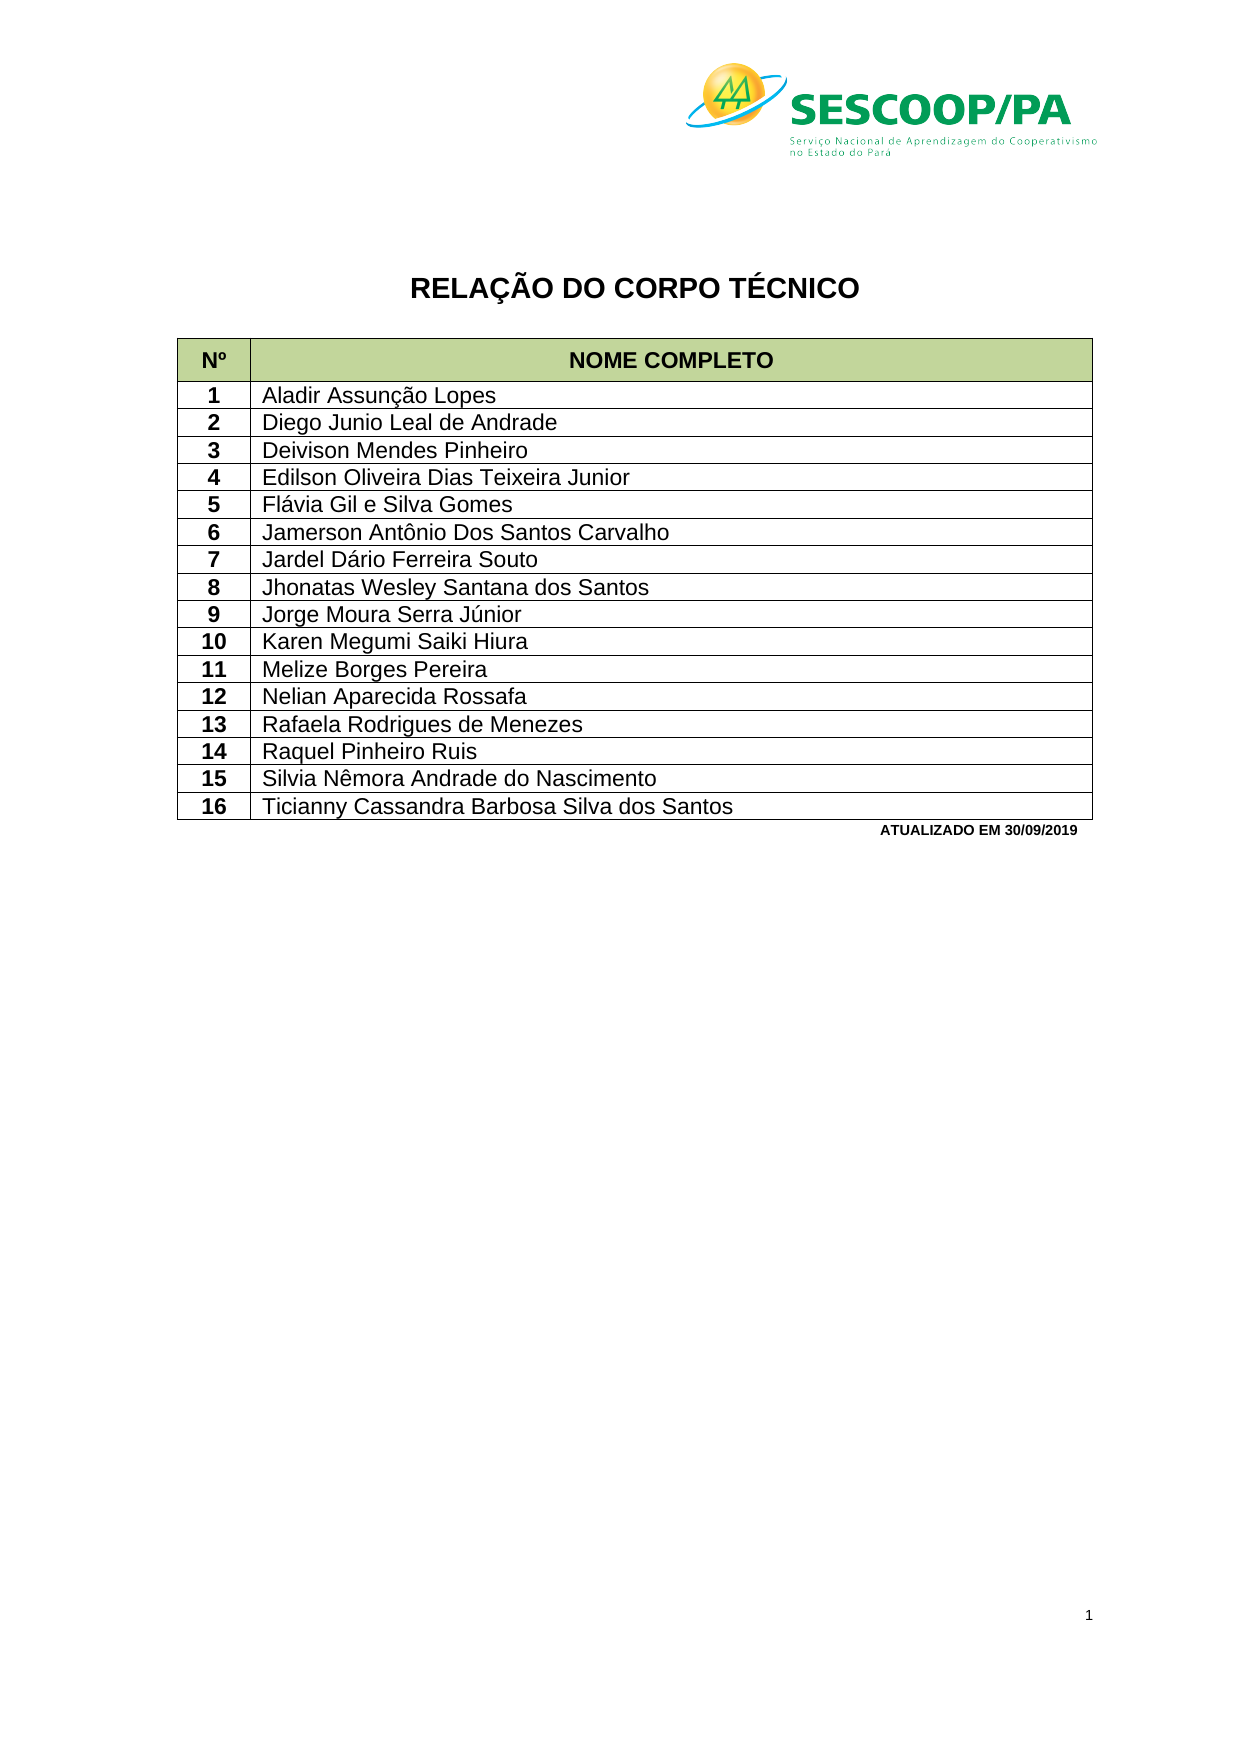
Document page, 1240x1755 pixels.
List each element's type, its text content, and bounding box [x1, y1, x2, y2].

table_cell 12 [178, 683, 250, 709]
table_cell 6 [178, 519, 250, 545]
table_cell Ticianny Cassandra Barbosa Silva dos Santos [251, 793, 1092, 819]
table_header NOME COMPLETO [251, 339, 1092, 381]
text ATUALIZADO EM 30/09/2019 [177, 820, 1093, 839]
table_cell Silvia Nêmora Andrade do Nascimento [251, 765, 1092, 792]
table_cell Jorge Moura Serra Júnior [251, 601, 1092, 627]
table_cell Jhonatas Wesley Santana dos Santos [251, 574, 1092, 600]
text RELAÇÃO DO CORPO TÉCNICO [177, 271, 1093, 304]
table_header Nº [178, 339, 250, 381]
table_cell 16 [178, 793, 250, 819]
table_cell 3 [178, 437, 250, 463]
table_cell 15 [178, 765, 250, 792]
table_cell Jamerson Antônio Dos Santos Carvalho [251, 519, 1092, 545]
table_cell 14 [178, 738, 250, 764]
table_cell Aladir Assunção Lopes [251, 382, 1092, 408]
table_cell Karen Megumi Saiki Hiura [251, 628, 1092, 655]
table_cell 8 [178, 574, 250, 600]
table_cell 4 [178, 464, 250, 490]
table_cell Rafaela Rodrigues de Menezes [251, 711, 1092, 737]
table_cell 10 [178, 628, 250, 655]
table_cell 13 [178, 711, 250, 737]
table_cell Diego Junio Leal de Andrade [251, 409, 1092, 436]
table_cell 5 [178, 491, 250, 518]
table_cell Flávia Gil e Silva Gomes [251, 491, 1092, 518]
table_cell Jardel Dário Ferreira Souto [251, 546, 1092, 572]
table_cell Deivison Mendes Pinheiro [251, 437, 1092, 463]
table_cell Melize Borges Pereira [251, 656, 1092, 682]
table_cell Edilson Oliveira Dias Teixeira Junior [251, 464, 1092, 490]
table_cell 1 [178, 382, 250, 408]
table_cell 9 [178, 601, 250, 627]
table_cell Nelian Aparecida Rossafa [251, 683, 1092, 709]
table_cell 11 [178, 656, 250, 682]
table_cell Raquel Pinheiro Ruis [251, 738, 1092, 764]
table_cell 2 [178, 409, 250, 436]
table_cell 7 [178, 546, 250, 572]
